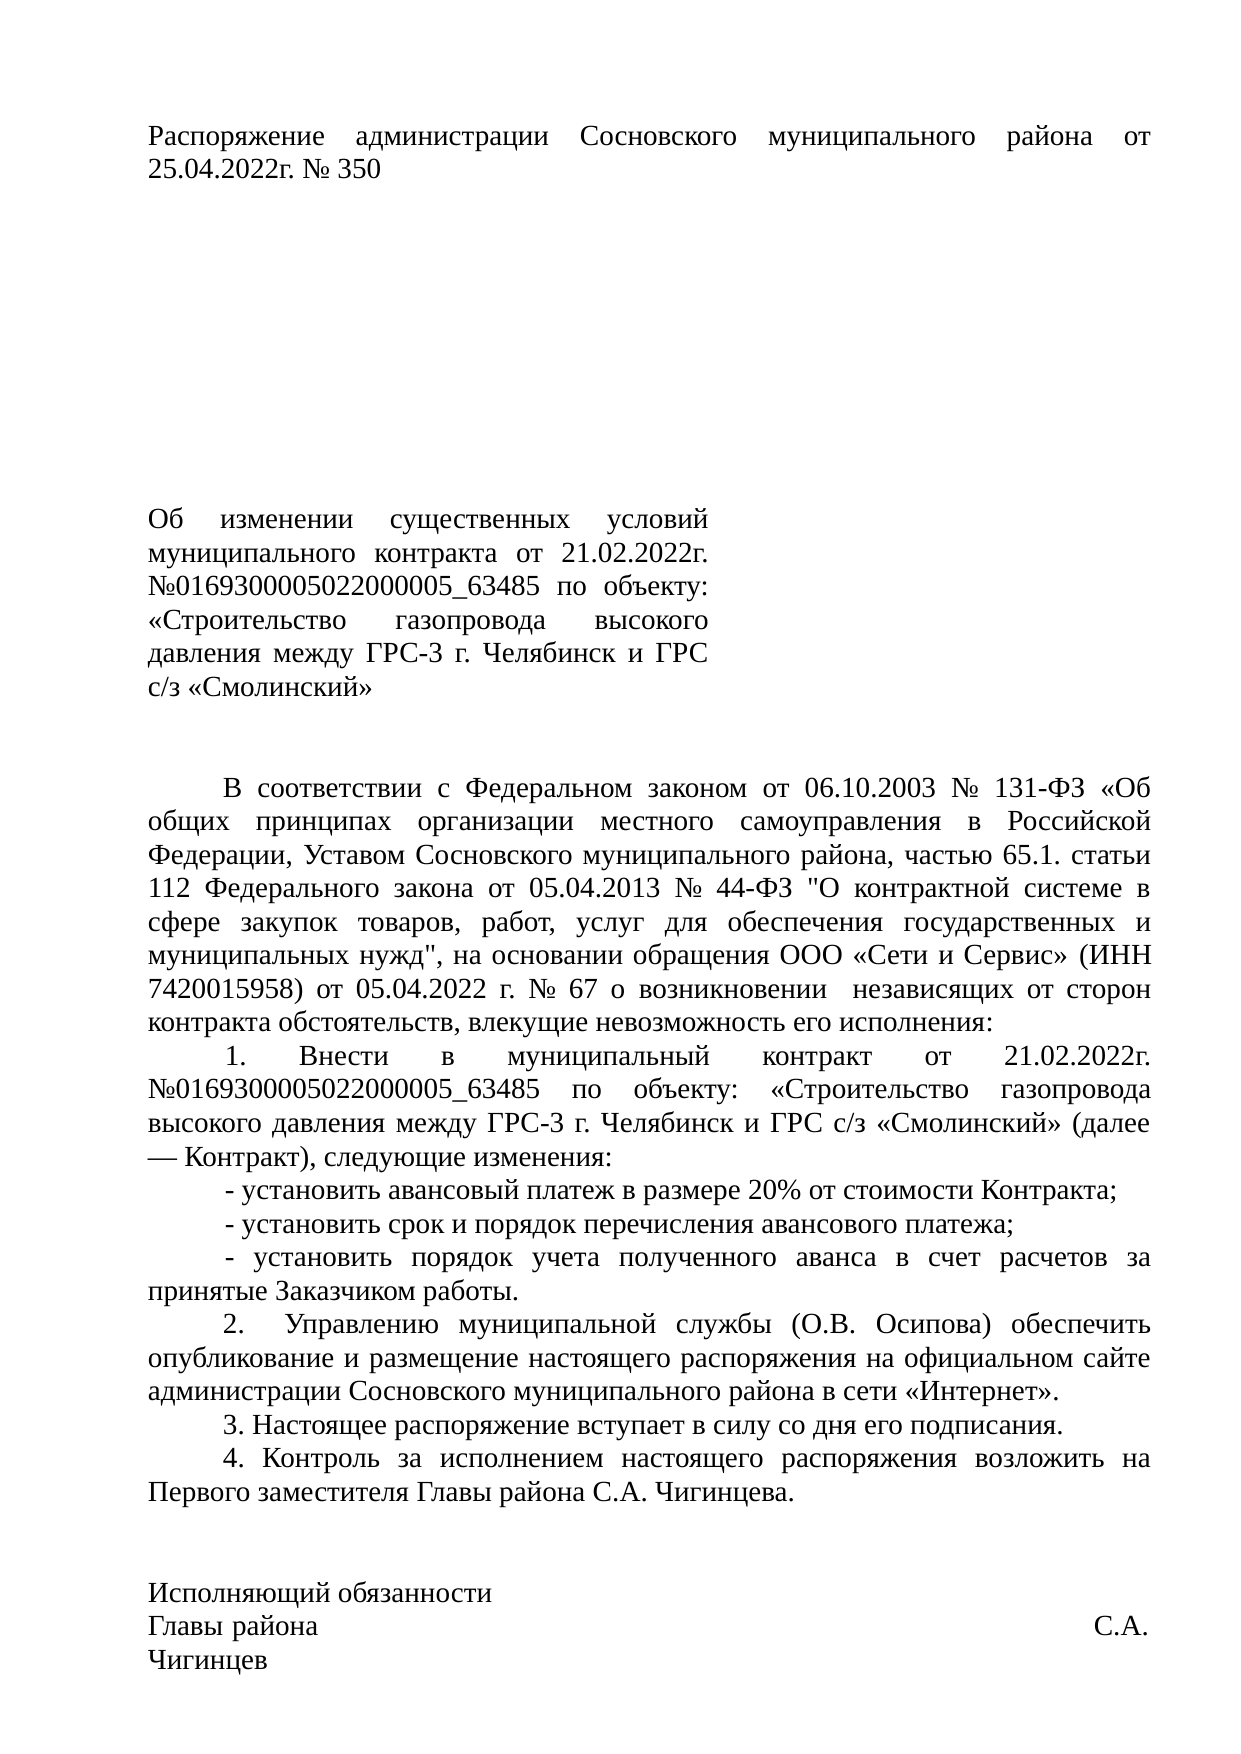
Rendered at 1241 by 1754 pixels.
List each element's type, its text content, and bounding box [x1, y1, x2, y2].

text Распоряжение администрации Сосновского муниципального района от 25.04.2022г. № 350 [148, 118, 1152, 185]
text 1. Внести в муниципальный контракт от 21.02.2022г. №0169300005022000005_63485 по объекту: «Строительство газопровода высокого давления между ГРС-3 г. Челябинск и ГРС с/з «Смолинский» (далее — Контракт), следующие изменения: [148, 1038, 1152, 1172]
text - установить авансовый платеж в размере 20% от стоимости Контракта; [148, 1172, 1152, 1206]
text 3. Настоящее распоряжение вступает в силу со дня его подписания. [148, 1407, 1152, 1441]
text Главы района С.А. Чигинцев [148, 1608, 1152, 1675]
text - установить порядок учета полученного аванса в счет расчетов за принятые Заказчиком работы. [148, 1239, 1152, 1306]
text - установить срок и порядок перечисления авансового платежа; [148, 1206, 1152, 1239]
text Об изменении существенных условий муниципального контракта от 21.02.2022г. №0169300005022000005_63485 по объекту: «Строительство газопровода высокого давления между ГРС-3 г. Челябинск и ГРС с/з «Смолинский» [148, 501, 709, 703]
text В соответствии с Федеральном законом от 06.10.2003 № 131-ФЗ «Об общих принципах организации местного самоуправления в Российской Федерации, Уставом Сосновского муниципального района, частью 65.1. статьи 112 Федерального закона от 05.04.2013 № 44-ФЗ "О контрактной системе в сфере закупок товаров, работ, услуг для обеспечения государственных и муниципальных нужд", на основании обращения ООО «Сети и Сервис» (ИНН 7420015958) от 05.04.2022 г. № 67 о возникновении независящих от сторон контракта обстоятельств, влекущие невозможность его исполнения: [148, 770, 1152, 1038]
text 2. Управлению муниципальной службы (О.В. Осипова) обеспечить опубликование и размещение настоящего распоряжения на официальном сайте администрации Сосновского муниципального района в сети «Интернет». [148, 1306, 1152, 1407]
text 4. Контроль за исполнением настоящего распоряжения возложить на Первого заместителя Главы района С.А. Чигинцева. [148, 1441, 1152, 1508]
text Исполняющий обязанности [148, 1575, 1152, 1608]
